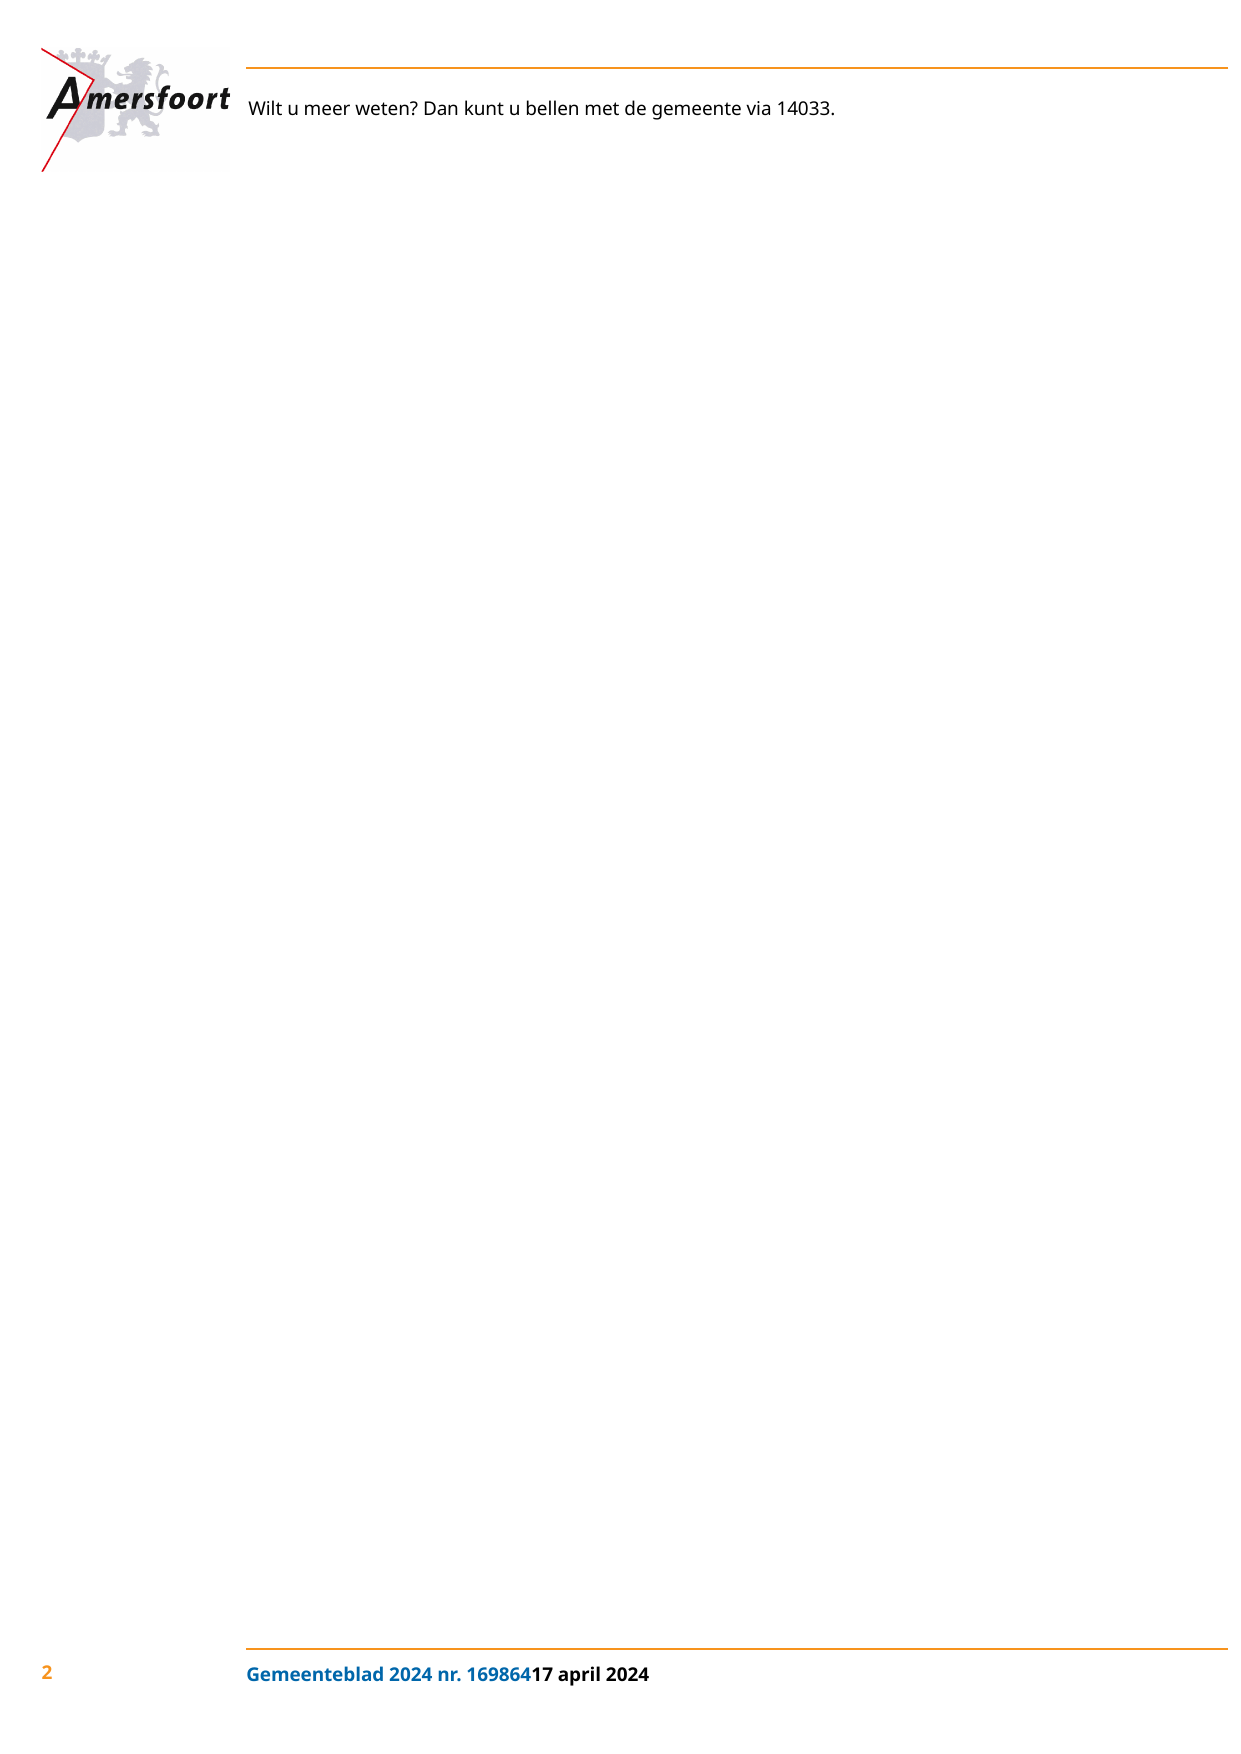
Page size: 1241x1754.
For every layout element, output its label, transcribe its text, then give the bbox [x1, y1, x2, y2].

picture [41, 47, 231, 172]
text Wilt u meer weten? Dan kunt u bellen met de gemeente via 14033. [248, 95, 1152, 121]
